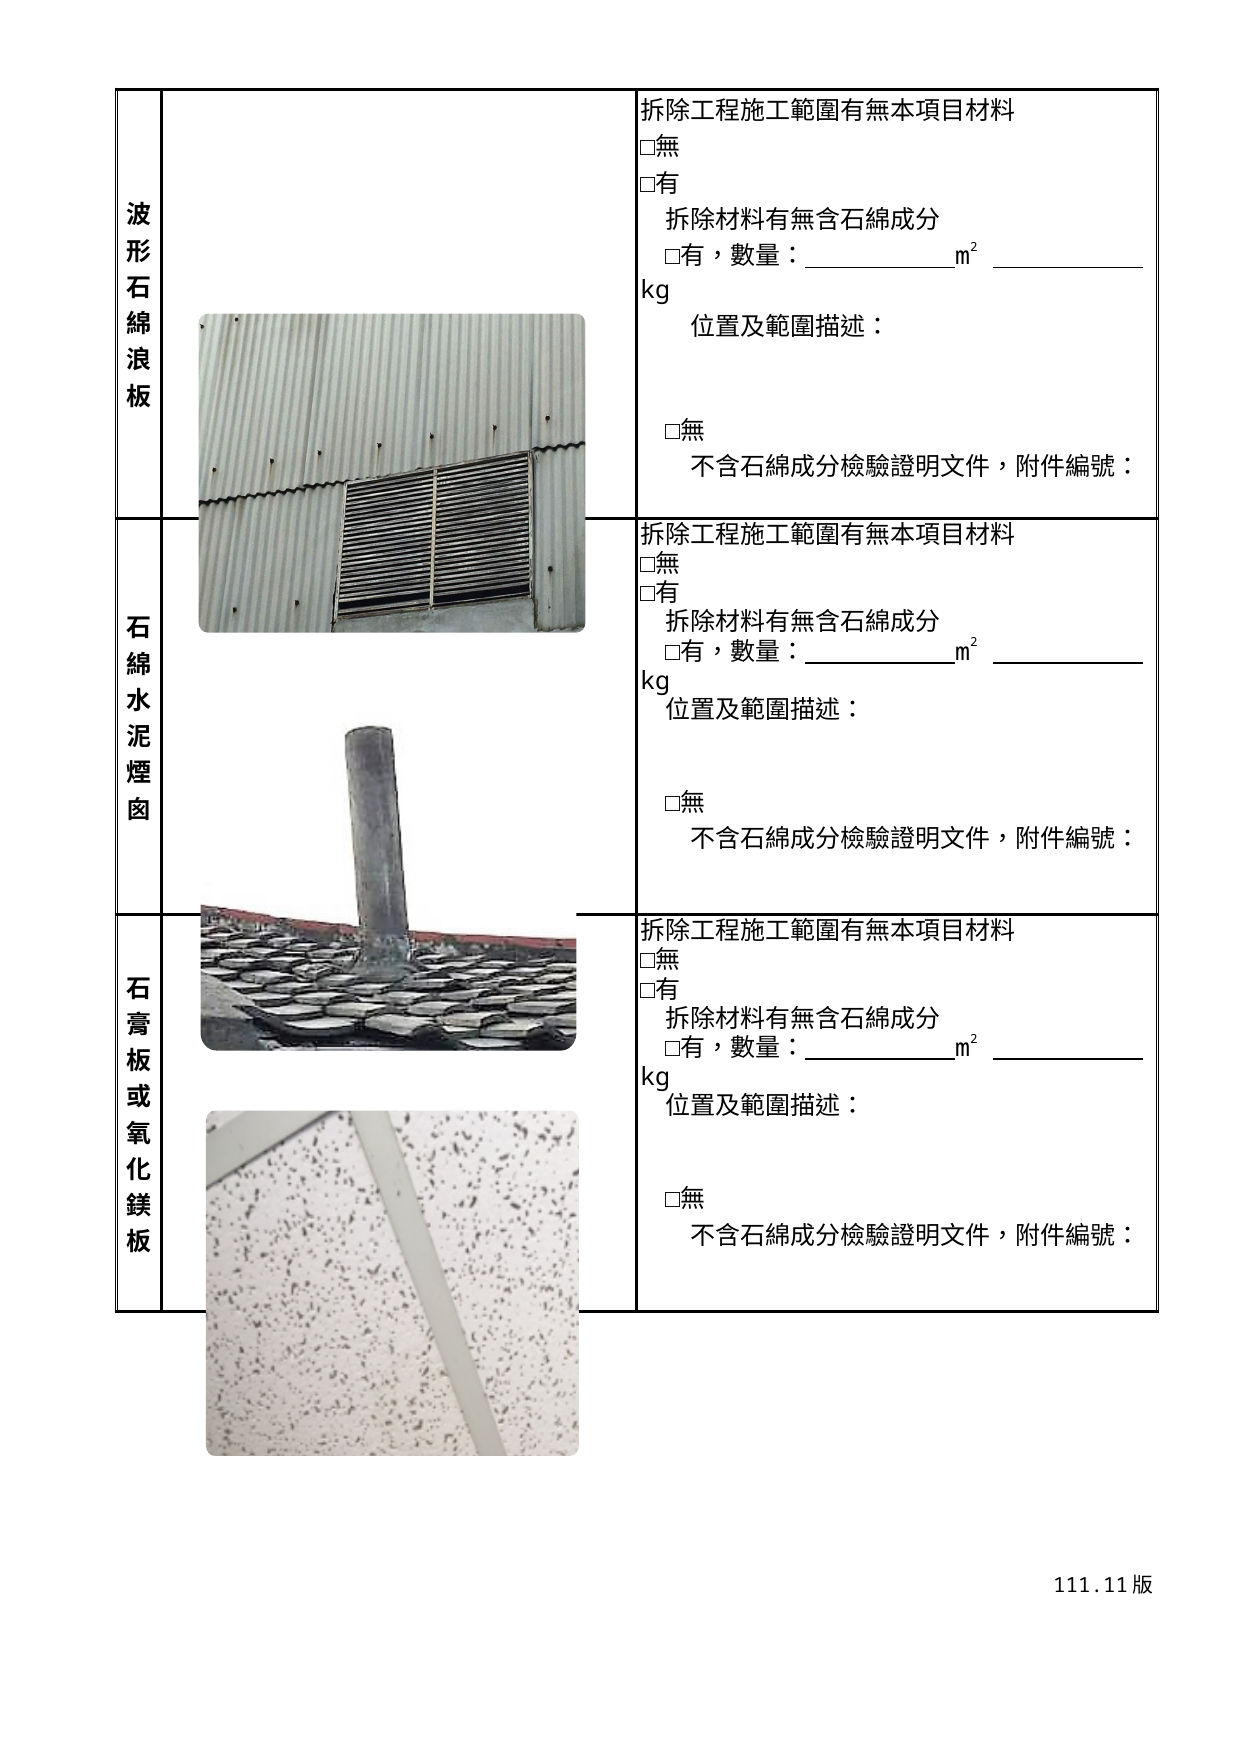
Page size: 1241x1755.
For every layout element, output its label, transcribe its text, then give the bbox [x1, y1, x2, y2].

table_cell 波形石綿浪板 [118, 91, 160, 517]
table_cell 石綿水泥煙囪 [118, 520, 160, 913]
table_cell [163, 91, 635, 517]
table_cell 拆除工程施工範圍有無本項目材料 □無 □有 拆除材料有無含石綿成分 □有，數量： m2 kg 位置及範圍描述： □無 不含石綿成分檢驗證明文件，附件編號： [638, 520, 1156, 913]
table_cell [163, 916, 635, 1310]
table_cell 石膏板或氧化鎂板 [118, 916, 160, 1310]
table_cell 拆除工程施工範圍有無本項目材料 □無 □有 拆除材料有無含石綿成分 □有，數量： m2 kg 位置及範圍描述： □無 不含石綿成分檢驗證明文件，附件編號： [638, 916, 1156, 1310]
table_cell 拆除工程施工範圍有無本項目材料 □無 □有 拆除材料有無含石綿成分 □有，數量： m2 kg 位置及範圍描述： □無 不含石綿成分檢驗證明文件，附件編號： [638, 91, 1156, 517]
table_cell [163, 520, 635, 913]
